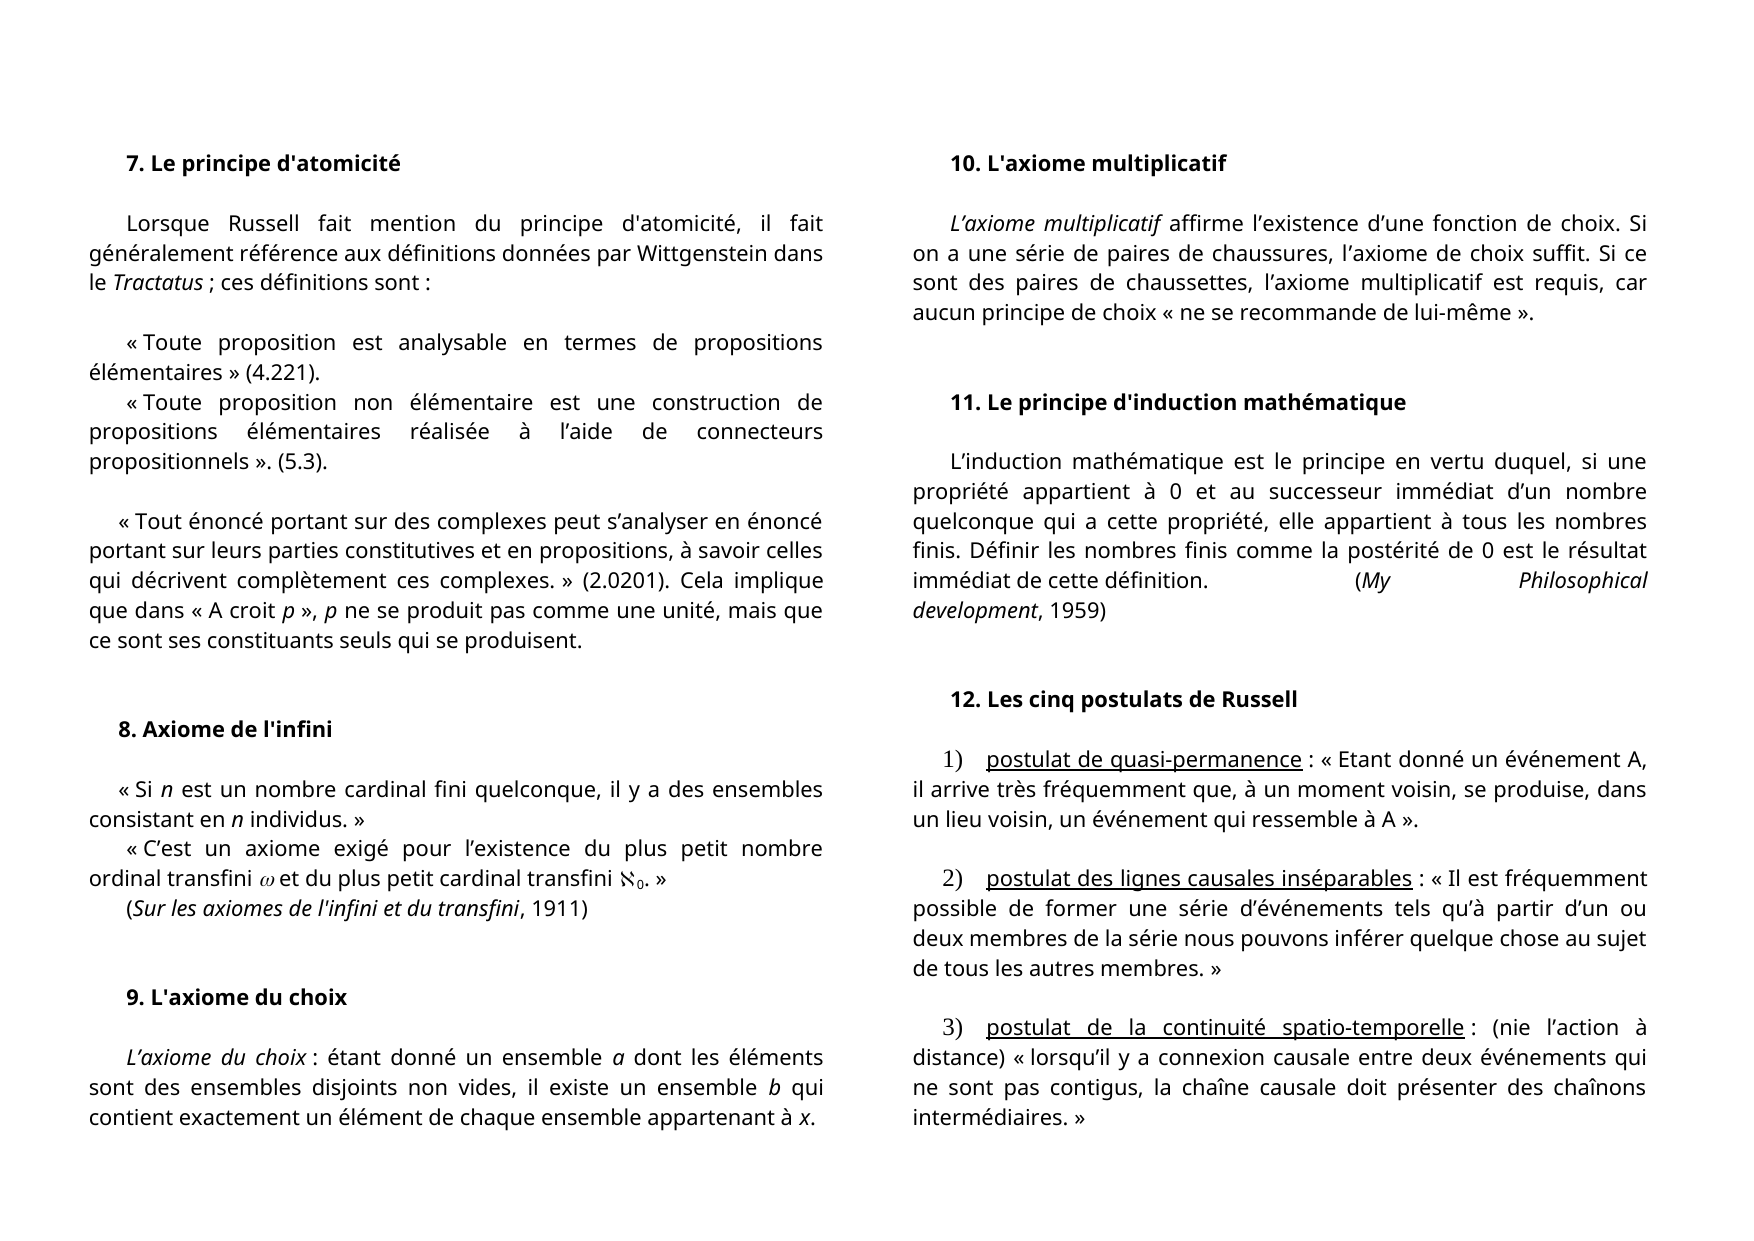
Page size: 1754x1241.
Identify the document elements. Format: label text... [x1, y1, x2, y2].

text 11. Le principe d'induction mathématique [912, 386, 1648, 416]
text « Si n est un nombre cardinal fini quelconque, il y a des ensembles consistant en n individus. » [88, 774, 824, 833]
text 7. Le principe d'atomicité [88, 148, 824, 178]
text (Sur les axiomes de l'infini et du transfini, 1911) [88, 893, 824, 923]
text 12. Les cinq postulats de Russell [912, 684, 1648, 714]
text L’induction mathématique est le principe en vertu duquel, si une propriété appartient à 0 et au successeur immédiat d’un nombre quelconque qui a cette propriété, elle appartient à tous les nombres finis. Définir les nombres finis comme la postérité de 0 est le résultat immédiat de cette définition. (My Philosophical development, 1959) [912, 446, 1648, 625]
text L’axiome multiplicatif affirme l’existence d’une fonction de choix. Si on a une série de paires de chaussures, l’axiome de choix suffit. Si ce sont des paires de chaussettes, l’axiome multiplicatif est requis, car aucun principe de choix « ne se recommande de lui-même ». [912, 208, 1648, 327]
text 10. L'axiome multiplicatif [912, 148, 1648, 178]
text 9. L'axiome du choix [88, 982, 824, 1012]
list postulat de la continuité spatio-temporelle : (nie l’action à distance) « lorsqu’il y a connexion causale entre deux événements qui ne sont pas contigus, la chaîne causale doit présenter des chaînons intermédiaires. » [912, 1012, 1648, 1131]
list postulat des lignes causales inséparables : « Il est fréquemment possible de former une série d’événements tels qu’à partir d’un ou deux membres de la série nous pouvons inférer quelque chose au sujet de tous les autres membres. » [912, 863, 1648, 982]
text L’axiome du choix : étant donné un ensemble a dont les éléments sont des ensembles disjoints non vides, il existe un ensemble b qui contient exactement un élément de chaque ensemble appartenant à x. [88, 1042, 824, 1131]
list postulat de quasi-permanence : « Etant donné un événement A, il arrive très fréquemment que, à un moment voisin, se produise, dans un lieu voisin, un événement qui ressemble à A ». [912, 744, 1648, 833]
text Lorsque Russell fait mention du principe d'atomicité, il fait généralement référence aux définitions données par Wittgenstein dans le Tractatus ; ces définitions sont : [88, 208, 824, 297]
text « Toute proposition non élémentaire est une construction de propositions élémentaires réalisée à l’aide de connecteurs propositionnels ». (5.3). [88, 386, 824, 476]
text 8. Axiome de l'infini [88, 714, 824, 744]
text « Toute proposition est analysable en termes de propositions élémentaires » (4.221). [88, 327, 824, 386]
text « Tout énoncé portant sur des complexes peut s’analyser en énoncé portant sur leurs parties constitutives et en propositions, à savoir celles qui décrivent complètement ces complexes. » (2.0201). Cela implique que dans « A croit p », p ne se produit pas comme une unité, mais que ce sont ses constituants seuls qui se produisent. [88, 506, 824, 654]
text « C’est un axiome exigé pour l’existence du plus petit nombre ordinal transfini w et du plus petit cardinal transfini À0. » [88, 833, 824, 893]
